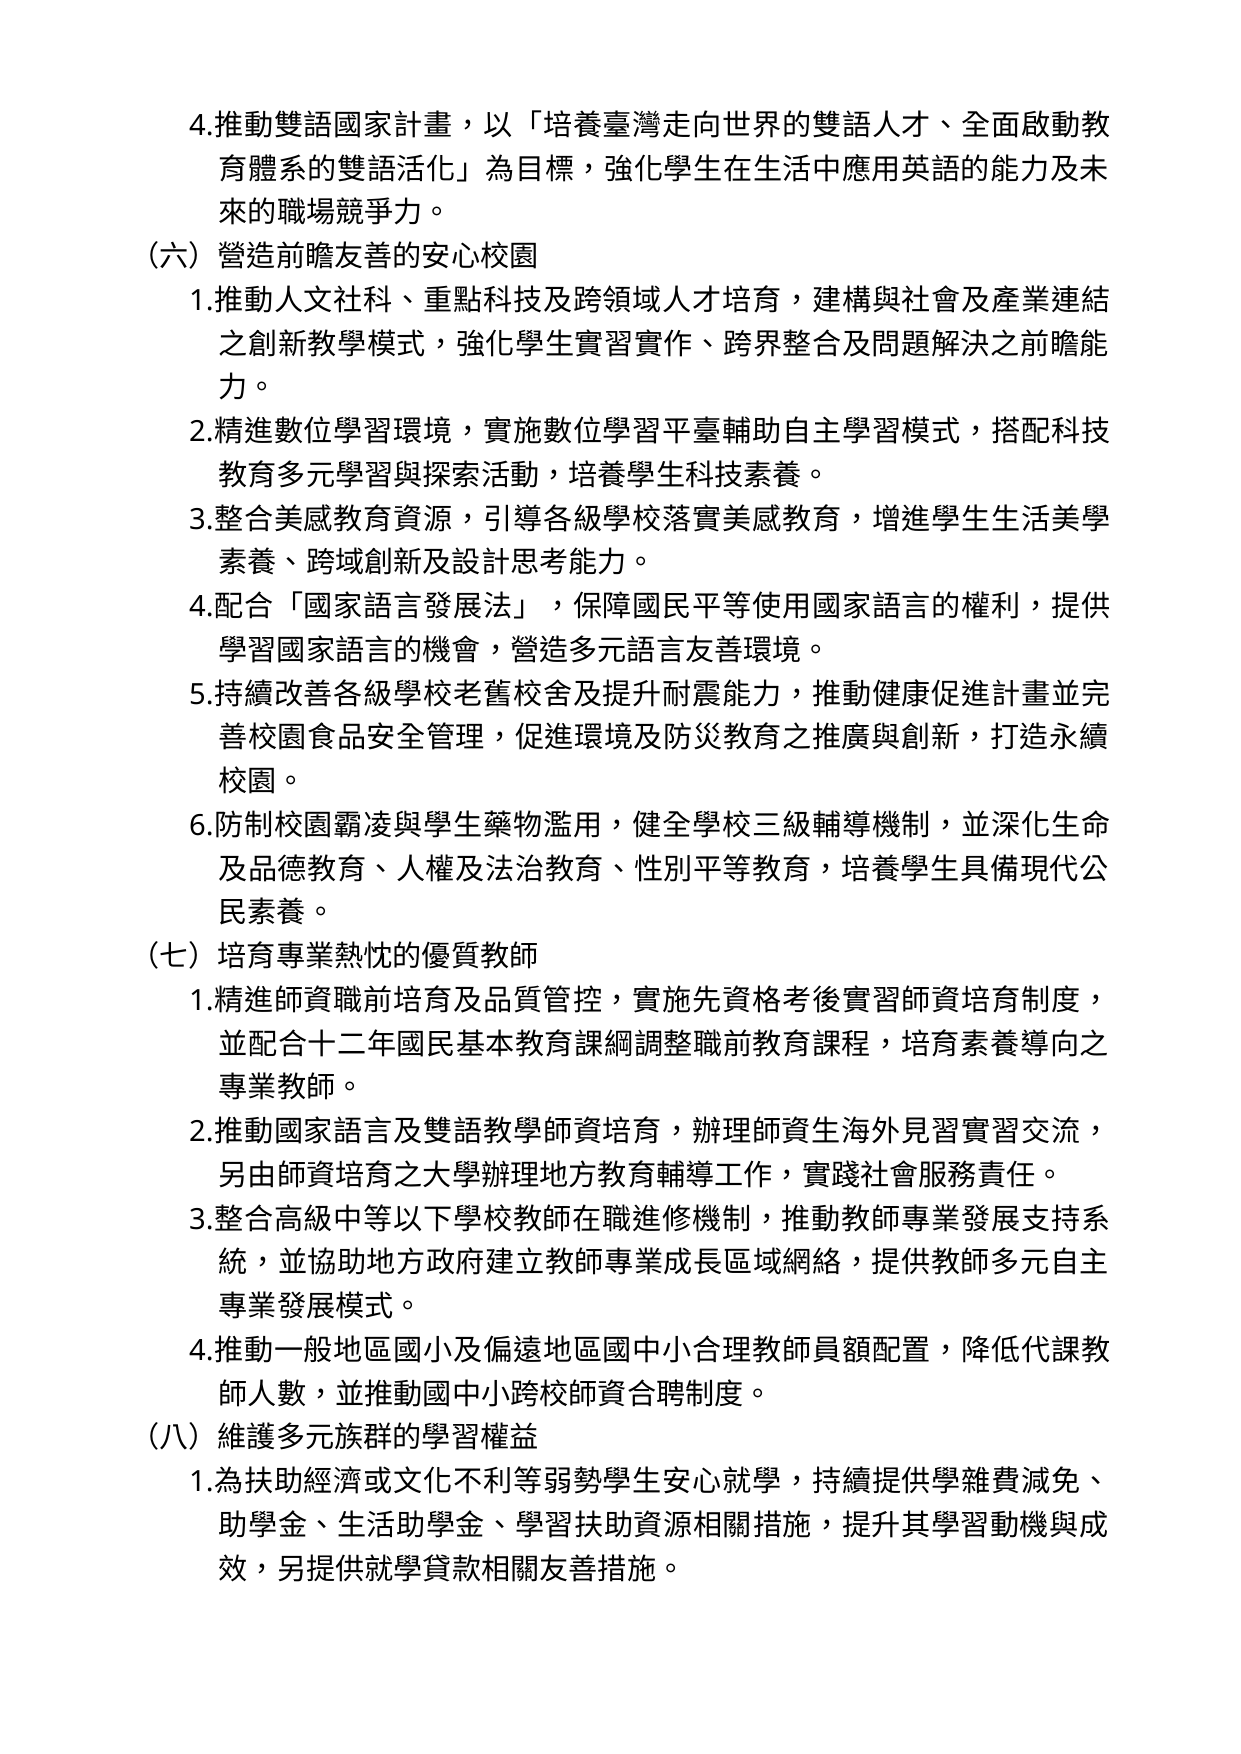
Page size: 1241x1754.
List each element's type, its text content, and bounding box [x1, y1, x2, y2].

text 4.推動一般地區國小及偏遠地區國中小合理教師員額配置，降低代課教師人數，並推動國中小跨校師資合聘制度。 [189, 1325, 1110, 1413]
text 1.精進師資職前培育及品質管控，實施先資格考後實習師資培育制度，並配合十二年國民基本教育課綱調整職前教育課程，培育素養導向之專業教師。 [189, 975, 1110, 1107]
text 3.整合美感教育資源，引導各級學校落實美感教育，增進學生生活美學素養、跨域創新及設計思考能力。 [189, 494, 1110, 582]
text 1.為扶助經濟或文化不利等弱勢學生安心就學，持續提供學雜費減免、助學金、生活助學金、學習扶助資源相關措施，提升其學習動機與成效，另提供就學貸款相關友善措施。 [189, 1457, 1110, 1588]
text （六）營造前瞻友善的安心校園 [130, 232, 1110, 275]
text 6.防制校園霸凌與學生藥物濫用，健全學校三級輔導機制，並深化生命及品德教育、人權及法治教育、性別平等教育，培養學生具備現代公民素養。 [189, 800, 1110, 932]
text 5.持續改善各級學校老舊校舍及提升耐震能力，推動健康促進計畫並完善校園食品安全管理，促進環境及防災教育之推廣與創新，打造永續校園。 [189, 669, 1110, 800]
text （八）維護多元族群的學習權益 [130, 1413, 1110, 1457]
text 2.推動國家語言及雙語教學師資培育，辦理師資生海外見習實習交流，另由師資培育之大學辦理地方教育輔導工作，實踐社會服務責任。 [189, 1107, 1110, 1194]
text 4.配合「國家語言發展法」，保障國民平等使用國家語言的權利，提供學習國家語言的機會，營造多元語言友善環境。 [189, 582, 1110, 669]
text 2.精進數位學習環境，實施數位學習平臺輔助自主學習模式，搭配科技教育多元學習與探索活動，培養學生科技素養。 [189, 407, 1110, 494]
text 4.推動雙語國家計畫，以「培養臺灣走向世界的雙語人才、全面啟動教育體系的雙語活化」為目標，強化學生在生活中應用英語的能力及未來的職場競爭力。 [189, 100, 1110, 232]
text 3.整合高級中等以下學校教師在職進修機制，推動教師專業發展支持系統，並協助地方政府建立教師專業成長區域網絡，提供教師多元自主專業發展模式。 [189, 1194, 1110, 1325]
text 1.推動人文社科、重點科技及跨領域人才培育，建構與社會及產業連結之創新教學模式，強化學生實習實作、跨界整合及問題解決之前瞻能力。 [189, 275, 1110, 407]
text （七）培育專業熱忱的優質教師 [130, 932, 1110, 975]
